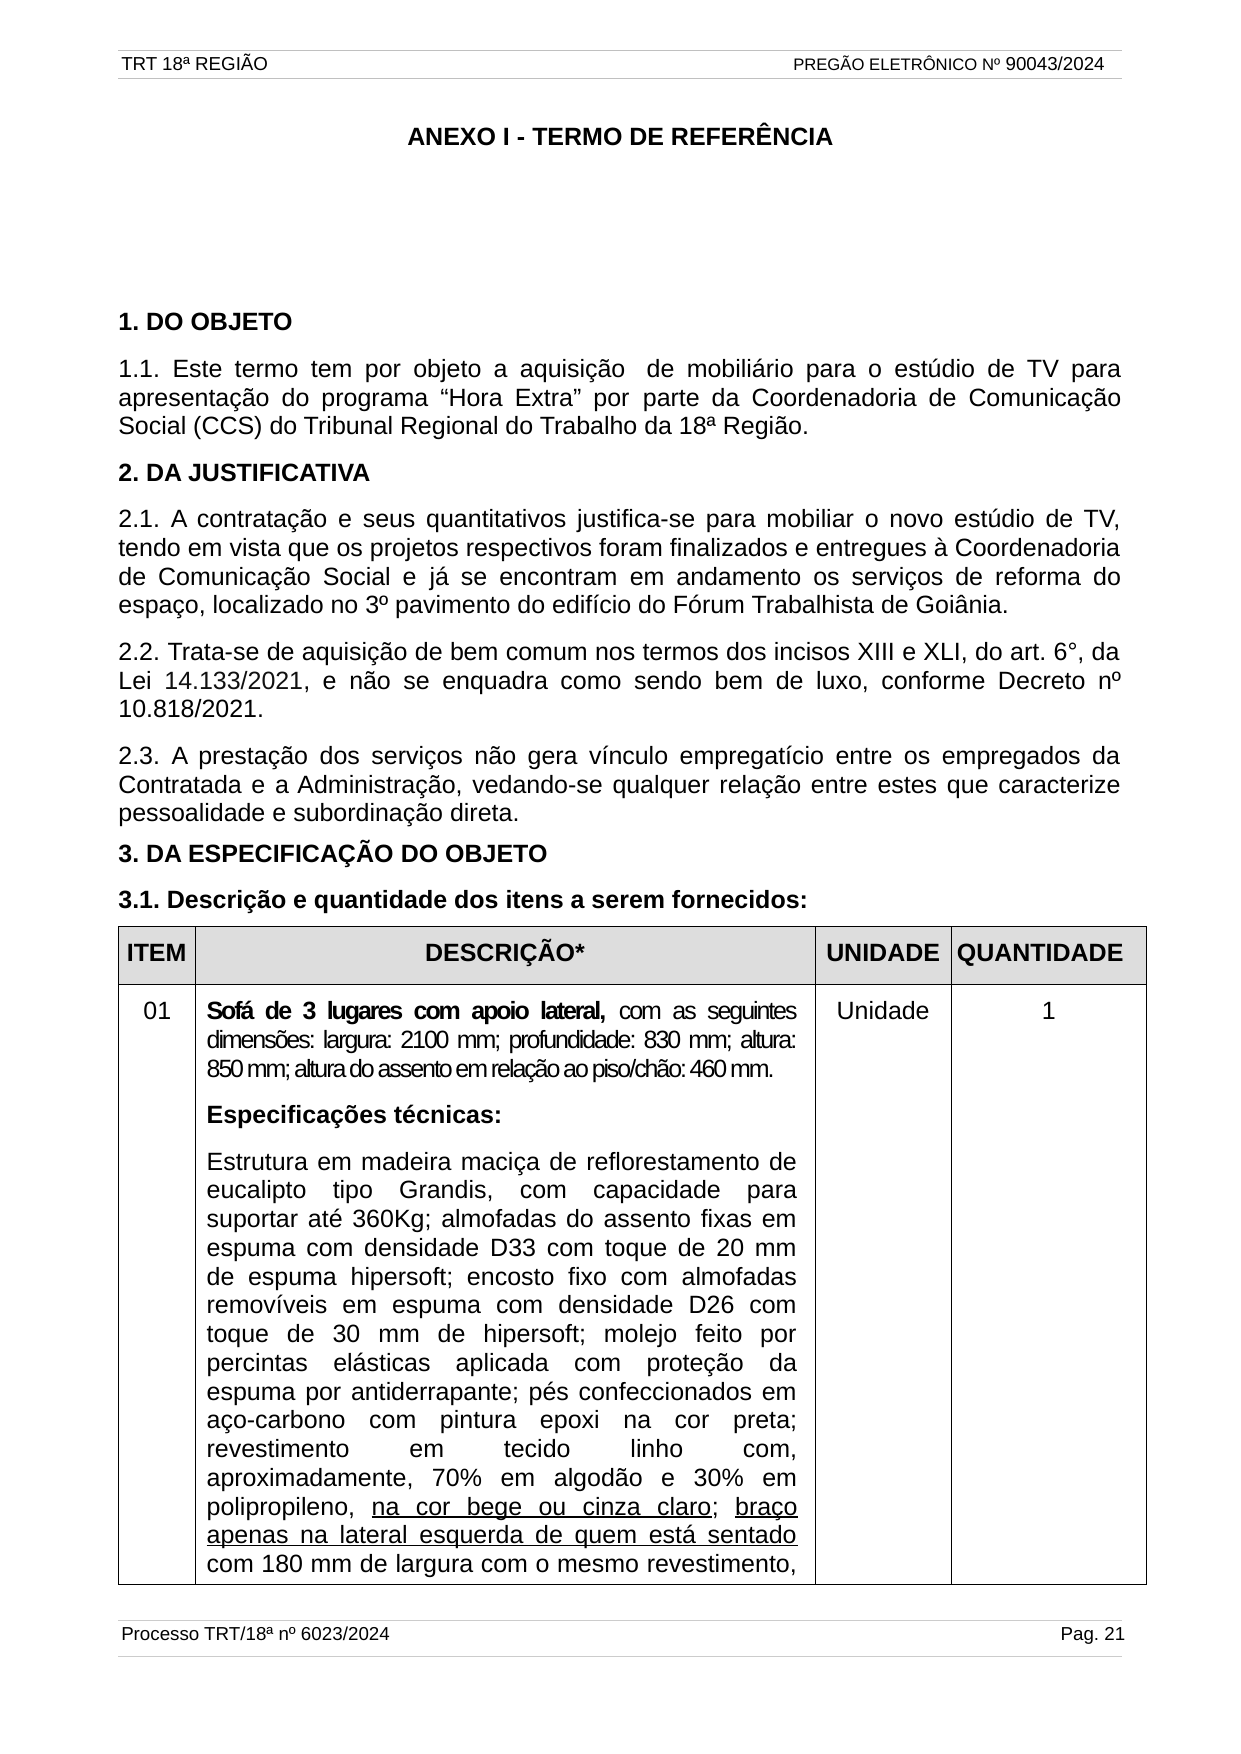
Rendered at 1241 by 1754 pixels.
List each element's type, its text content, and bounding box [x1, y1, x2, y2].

text ANEXO I - TERMO DE REFERÊNCIA [118, 122, 1122, 150]
text 3.1. Descrição e quantidade dos itens a serem fornecidos: [118, 886, 1122, 914]
table_cell 1 [952, 985, 1146, 1583]
text 2. DA JUSTIFICATIVA [118, 458, 1122, 487]
text 2.1. A contratação e seus quantitativos justifica-se para mobiliar o novo estúdio de TV, tendo em vista que os projetos respectivos foram finalizados e entregues à Coordenadoria de Comunicação Social e já se encontram em andamento os serviços de reforma do espaço, localizado no 3º pavimento do edifício do Fórum Trabalhista de Goiânia. [118, 504, 1122, 619]
text 1.1. Este termo tem por objeto a aquisição de mobiliário para o estúdio de TV para apresentação do programa “Hora Extra” por parte da Coordenadoria de Comunicação Social (CCS) do Tribunal Regional do Trabalho da 18ª Região. [118, 354, 1122, 440]
table_cell 01 [119, 985, 195, 1583]
table_header QUANTIDADE [952, 927, 1146, 984]
text 2.2. Trata-se de aquisição de bem comum nos termos dos incisos XIII e XLI, do art. 6°, da Lei 14.133/2021, e não se enquadra como sendo bem de luxo, conforme Decreto nº 10.818/2021. [118, 637, 1122, 723]
text 3. DA ESPECIFICAÇÃO DO OBJETO [118, 839, 1122, 868]
table_header DESCRIÇÃO* [196, 927, 815, 984]
table_cell Unidade [816, 985, 951, 1583]
table_cell Sofá de 3 lugares com apoio lateral, com as seguintes dimensões: largura: 2100 mm; profundidade: 830 mm; altura: 850 mm; altura do assento em relação ao piso/chão: 460 mm. Especificações técnicas: Estrutura em madeira maciça de reflorestamento de eucalipto tipo Grandis, com capacidade para suportar até 360Kg; almofadas do assento fixas em espuma com densidade D33 com toque de 20 mm de espuma hipersoft; encosto fixo com almofadas removíveis em espuma com densidade D26 com toque de 30 mm de hipersoft; molejo feito por percintas elásticas aplicada com proteção da espuma por antiderrapante; pés confeccionados em aço-carbono com pintura epoxi na cor preta; revestimento em tecido linho com, aproximadamente, 70% em algodão e 30% em polipropileno, na cor bege ou cinza claro; braço apenas na lateral esquerda de quem está sentado com 180 mm de largura com o mesmo revestimento, [196, 985, 815, 1583]
table_header ITEM [119, 927, 195, 984]
text 2.3. A prestação dos serviços não gera vínculo empregatício entre os empregados da Contratada e a Administração, vedando-se qualquer relação entre estes que caracterize pessoalidade e subordinação direta. [118, 741, 1122, 827]
table_header UNIDADE [816, 927, 951, 984]
text 1. DO OBJETO [118, 307, 1122, 336]
